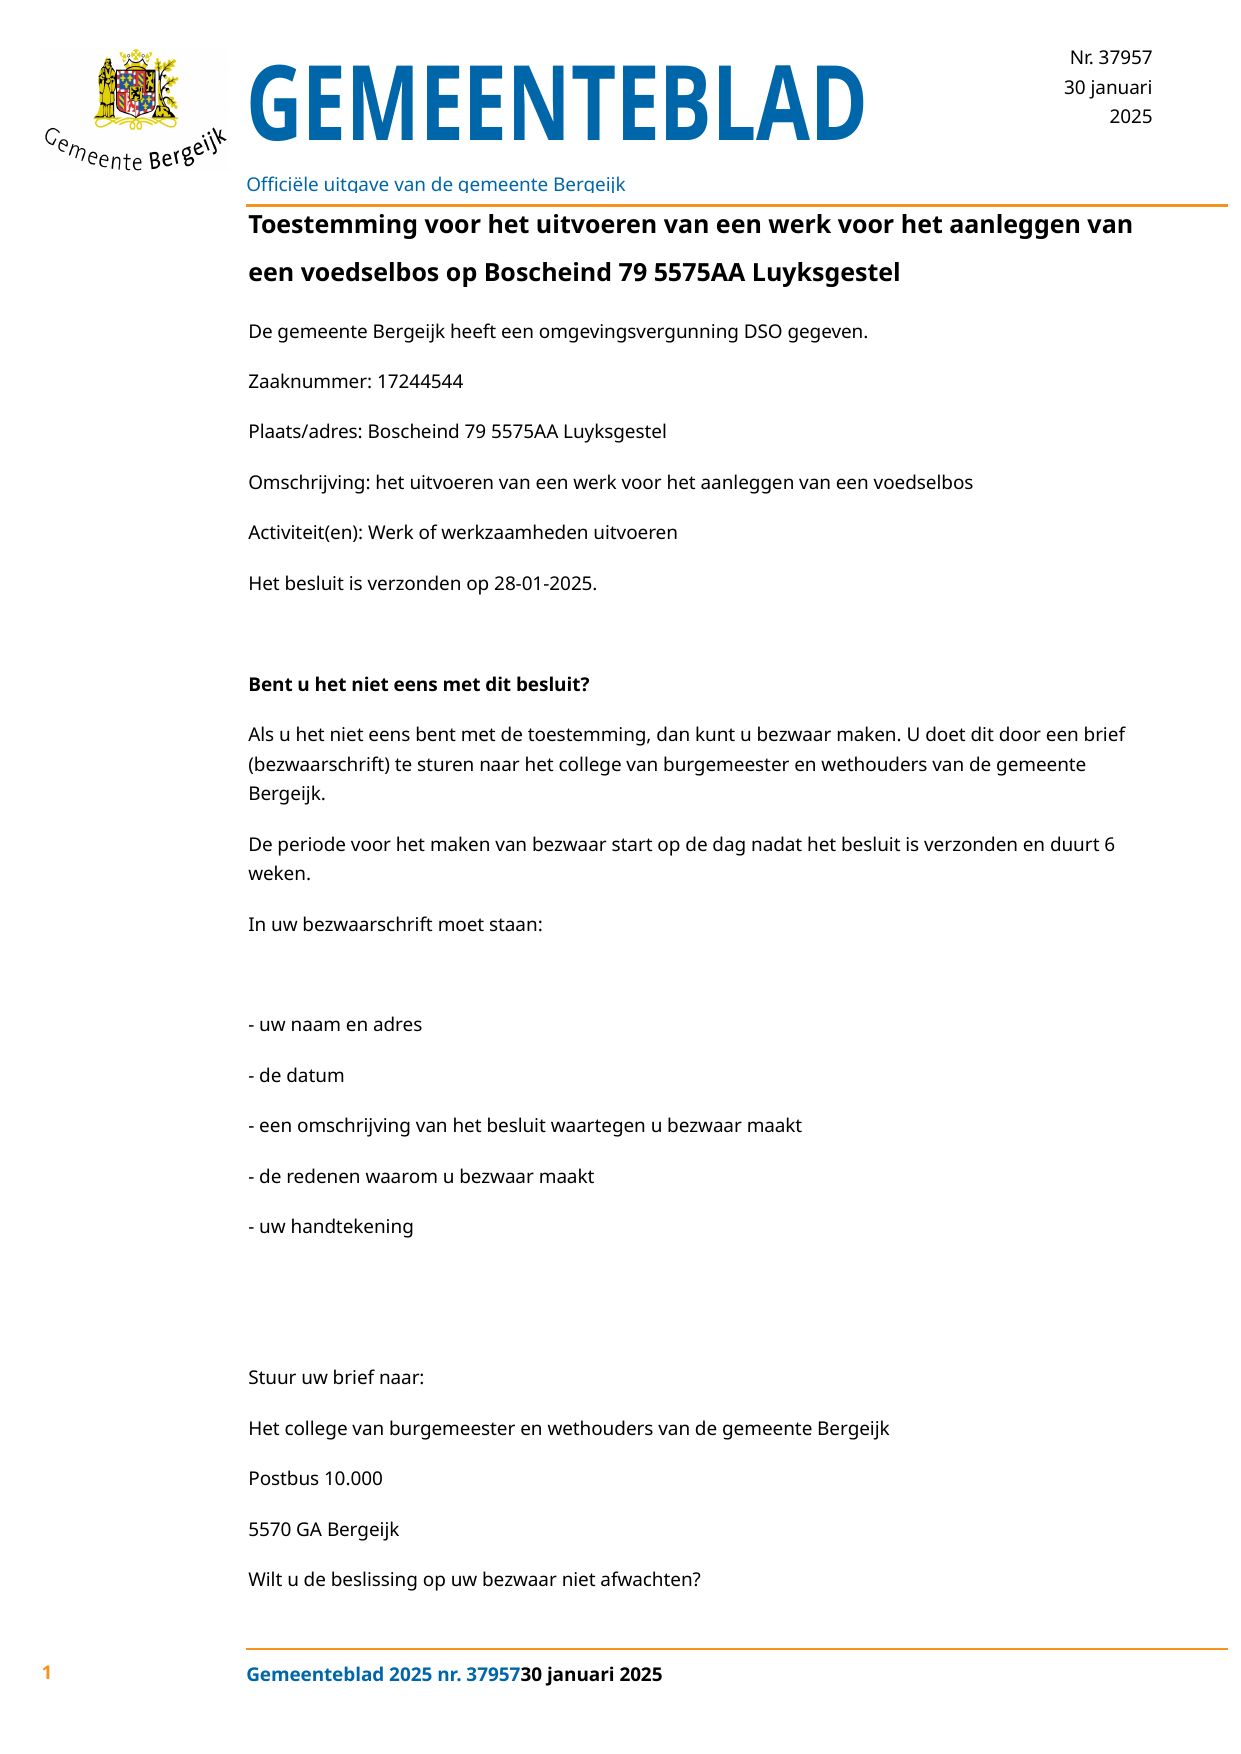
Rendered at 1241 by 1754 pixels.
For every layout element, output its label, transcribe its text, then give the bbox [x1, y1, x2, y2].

text - de redenen waarom u bezwaar maakt [248, 1163, 1152, 1189]
text 5570 GA Bergeijk [248, 1516, 1152, 1542]
text - uw naam en adres [248, 1012, 1152, 1037]
text Stuur uw brief naar: [248, 1364, 1152, 1390]
text Postbus 10.000 [248, 1465, 1152, 1491]
text Het college van burgemeester en wethouders van de gemeente Bergeijk [248, 1415, 1152, 1441]
text In uw bezwaarschrift moet staan: [248, 911, 1152, 937]
text Plaats/adres: Boscheind 79 5575AA Luyksgestel [248, 419, 1152, 444]
text Zaaknummer: 17244544 [248, 368, 1152, 394]
picture [41, 47, 231, 172]
text Toestemming voor het uitvoeren van een werk voor het aanleggen van een voedselbos op Boscheind 79 5575AA Luyksgestel [248, 207, 1152, 288]
text Omschrijving: het uitvoeren van een werk voor het aanleggen van een voedselbos [248, 469, 1152, 495]
text Activiteit(en): Werk of werkzaamheden uitvoeren [248, 519, 1152, 545]
text Wilt u de beslissing op uw bezwaar niet afwachten? [248, 1566, 1152, 1592]
text Het besluit is verzonden op 28-01-2025. [248, 570, 1152, 596]
text - uw handtekening [248, 1213, 1152, 1239]
text De gemeente Bergeijk heeft een omgevingsvergunning DSO gegeven. [248, 318, 1152, 344]
text - een omschrijving van het besluit waartegen u bezwaar maakt [248, 1112, 1152, 1138]
text Als u het niet eens bent met de toestemming, dan kunt u bezwaar maken. U doet dit door een brief (bezwaarschrift) te sturen naar het college van burgemeester en wethouders van de gemeente Bergeijk. [248, 721, 1152, 806]
text Bent u het niet eens met dit besluit? [248, 671, 1152, 697]
text De periode voor het maken van bezwaar start op de dag nadat het besluit is verzonden en duurt 6 weken. [248, 831, 1152, 886]
text - de datum [248, 1062, 1152, 1088]
